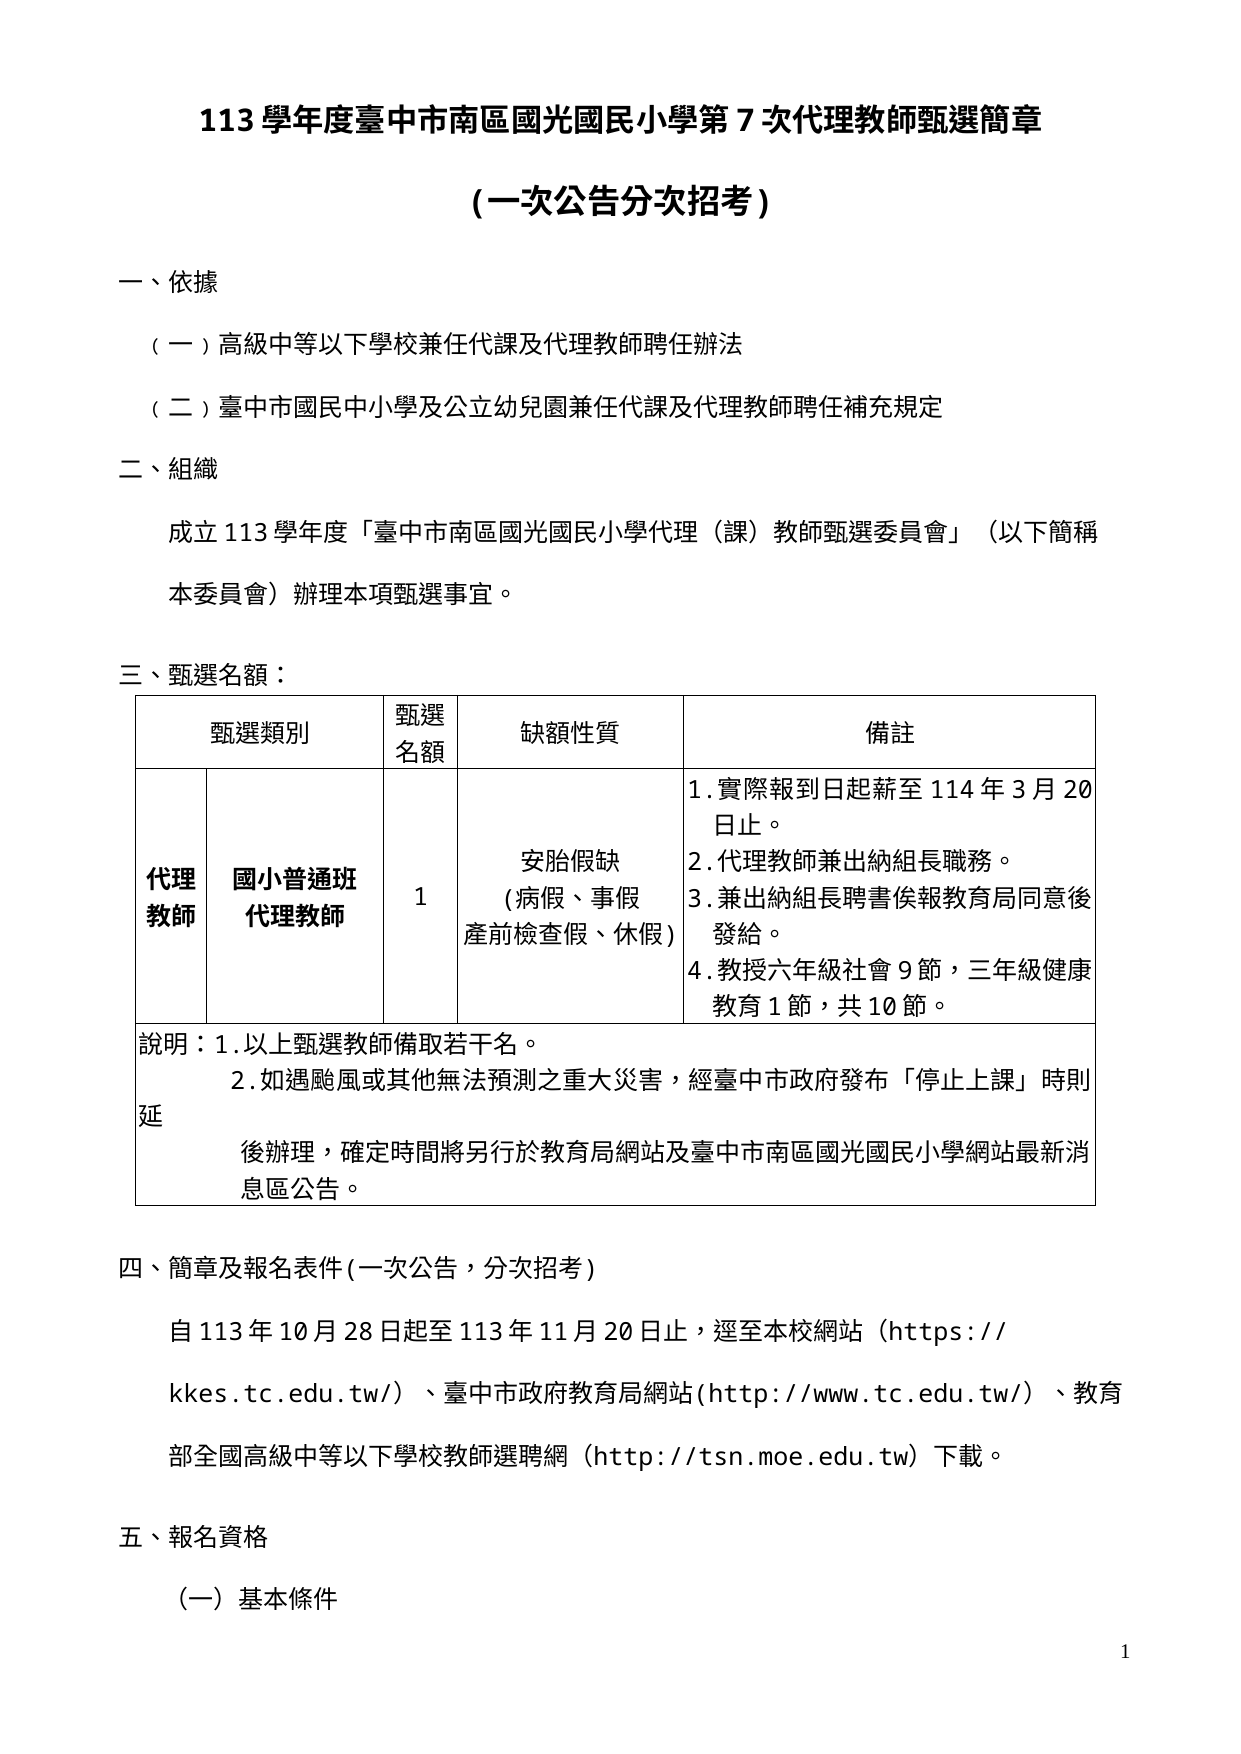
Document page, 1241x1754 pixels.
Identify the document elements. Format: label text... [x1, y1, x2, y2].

table_cell 代理教師 [136, 769, 206, 1023]
text （一）基本條件 [118, 1556, 1122, 1619]
table_header 甄選類別 [136, 696, 383, 768]
text 自113年10月28日起至113年11月20日止，逕至本校網站（https://kkes.tc.edu.tw/）、臺中市政府教育局網站(http://www.tc.edu.tw/）、教育部全國高級中等以下學校教師選聘網（http://tsn.moe.edu.tw）下載。 [168, 1288, 1137, 1475]
table_cell 1 [384, 769, 457, 1023]
text 一、依據 [118, 238, 1122, 301]
table_header 甄選名額 [384, 696, 457, 768]
table_header 缺額性質 [458, 696, 683, 768]
text 五、報名資格 [118, 1494, 1122, 1556]
table_cell 安胎假缺 (病假、事假 產前檢查假、休假) [458, 769, 683, 1023]
text 成立113學年度「臺中市南區國光國民小學代理（課）教師甄選委員會」（以下簡稱本委員會）辦理本項甄選事宜。 [168, 488, 1122, 613]
table_header 備註 [684, 696, 1095, 768]
text 四、簡章及報名表件(一次公告，分次招考) [118, 1225, 1122, 1288]
text ﹙二﹚臺中市國民中小學及公立幼兒園兼任代課及代理教師聘任補充規定 [143, 363, 1122, 426]
text (一次公告分次招考) [118, 157, 1122, 220]
text ﹙一﹚高級中等以下學校兼任代課及代理教師聘任辦法 [143, 301, 1122, 363]
text 113學年度臺中市南區國光國民小學第7次代理教師甄選簡章 [118, 76, 1122, 138]
table_cell 說明：1.以上甄選教師備取若干名。 2.如遇颱風或其他無法預測之重大災害，經臺中市政府發布「停止上課」時則延 後辦理，確定時間將另行於教育局網站及臺中市南區國光國民小學網站最新消 息區公告。 [136, 1024, 1095, 1205]
table_cell 國小普通班 代理教師 [207, 769, 383, 1023]
table_cell 1.實際報到日起薪至114年3月20日止。 2.代理教師兼出納組長職務。 3.兼出納組長聘書俟報教育局同意後發給。 4.教授六年級社會9節，三年級健康教育1節，共10節。 [684, 769, 1095, 1023]
text 三、甄選名額： [118, 632, 1122, 695]
text 二、組織 [118, 426, 1122, 488]
